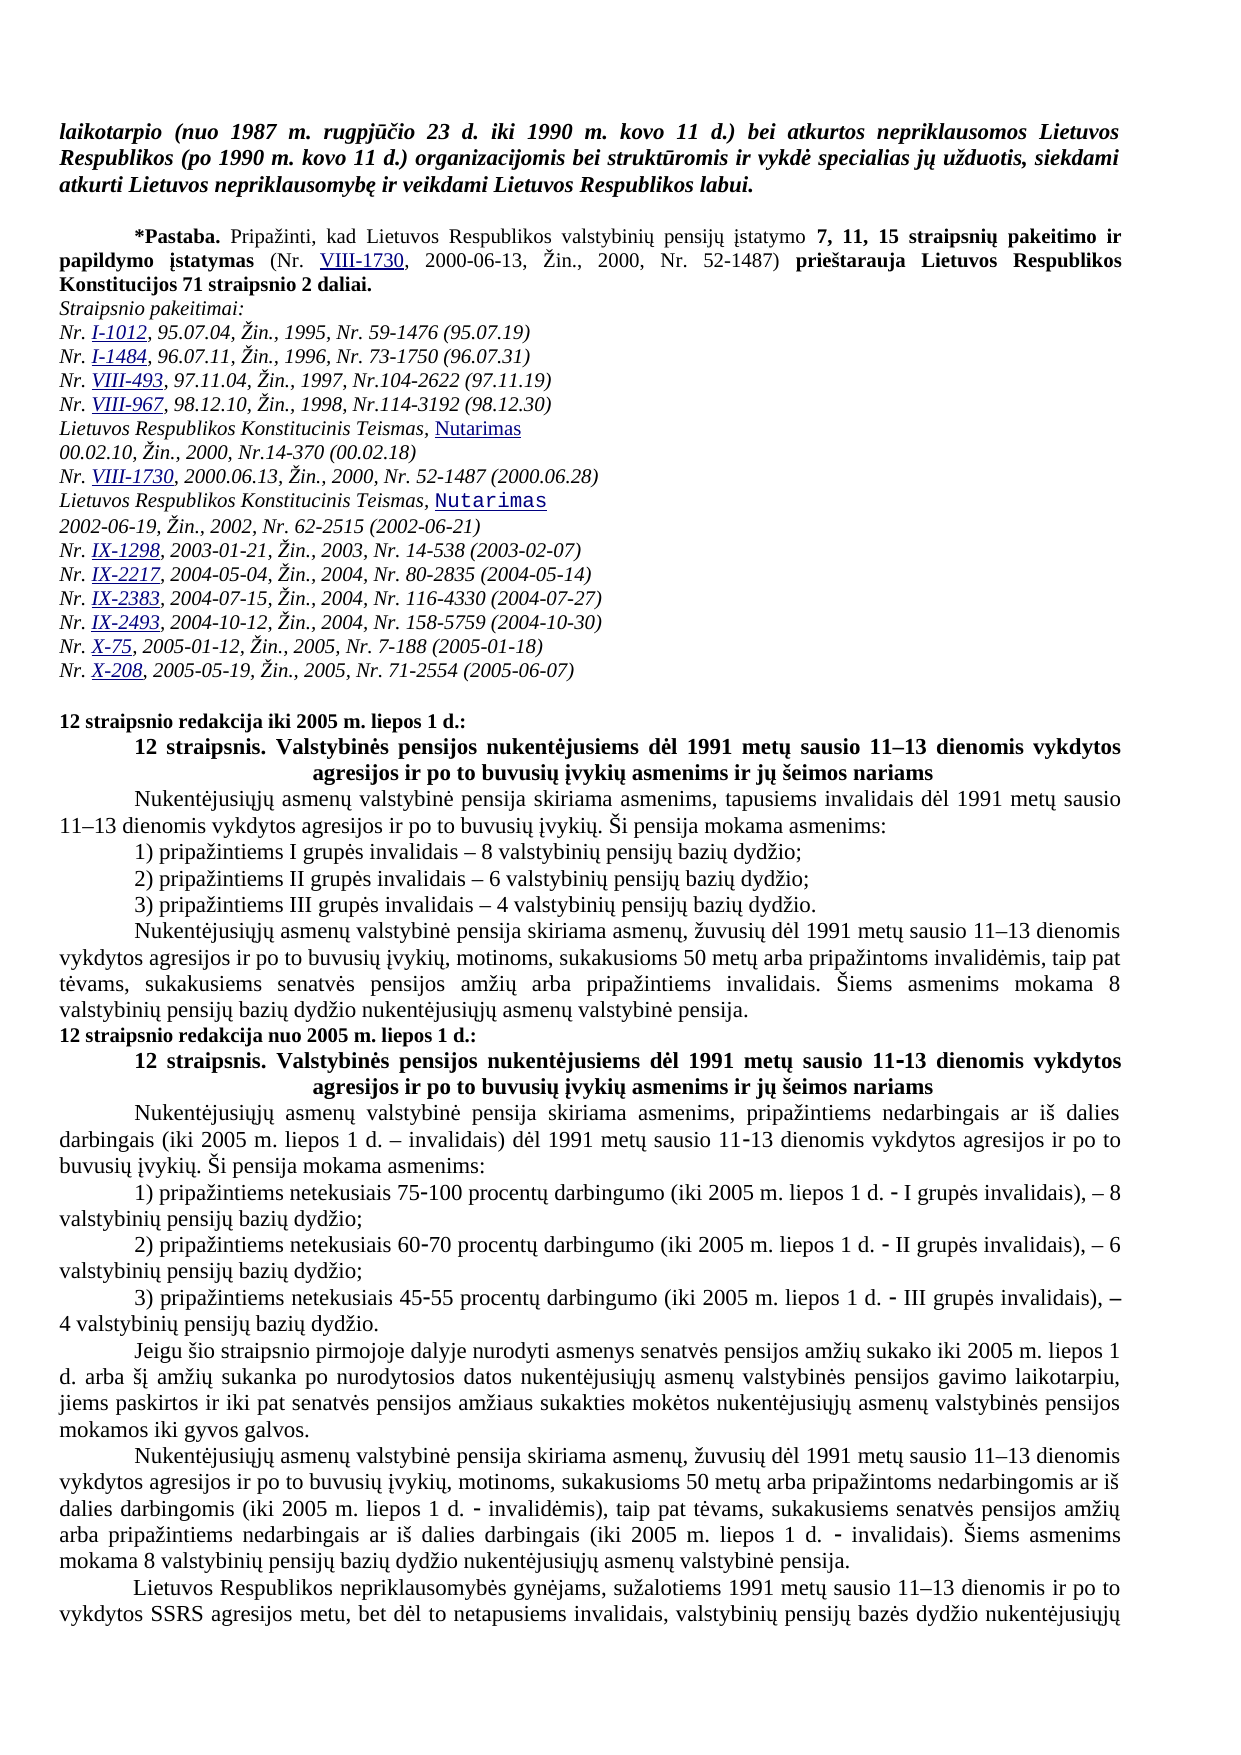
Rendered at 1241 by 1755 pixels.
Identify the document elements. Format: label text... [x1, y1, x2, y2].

text 3) pripažintiems netekusiais 4555 procentų darbingumo (iki 2005 m. liepos 1 d.  III grupės invalidais), – 4 valstybinių pensijų bazių dydžio. [59, 1284, 1121, 1337]
text Nr. X-75, 2005-01-12, Žin., 2005, Nr. 7-188 (2005-01-18) [59, 634, 1122, 658]
text Nr. I-1484, 96.07.11, Žin., 1996, Nr. 73-1750 (96.07.31) [59, 344, 1122, 368]
text Nr. VIII-967, 98.12.10, Žin., 1998, Nr.114-3192 (98.12.30) [59, 392, 1122, 416]
text Jeigu šio straipsnio pirmojoje dalyje nurodyti asmenys senatvės pensijos amžių sukako iki 2005 m. liepos 1 d. arba šį amžių sukanka po nurodytosios datos nukentėjusiųjų asmenų valstybinės pensijos gavimo laikotarpiu, jiems paskirtos ir iki pat senatvės pensijos amžiaus sukakties mokėtos nukentėjusiųjų asmenų valstybinės pensijos mokamos iki gyvos galvos. [59, 1337, 1121, 1442]
text Nukentėjusiųjų asmenų valstybinė pensija skiriama asmenų, žuvusių dėl 1991 metų sausio 11–13 dienomis vykdytos agresijos ir po to buvusių įvykių, motinoms, sukakusioms 50 metų arba pripažintoms nedarbingomis ar iš dalies darbingomis (iki 2005 m. liepos 1 d.  invalidėmis), taip pat tėvams, sukakusiems senatvės pensijos amžių arba pripažintiems nedarbingais ar iš dalies darbingais (iki 2005 m. liepos 1 d.  invalidais). Šiems asmenims mokama 8 valstybinių pensijų bazių dydžio nukentėjusiųjų asmenų valstybinė pensija. [59, 1442, 1121, 1574]
text 12 straipsnis. Valstybinės pensijos nukentėjusiems dėl 1991 metų sausio 1113 dienomis vykdytos agresijos ir po to buvusių įvykių asmenims ir jų šeimos nariams [134, 1047, 1121, 1099]
text Nr. VIII-493, 97.11.04, Žin., 1997, Nr.104-2622 (97.11.19) [59, 368, 1122, 392]
text *Pastaba. Pripažinti, kad Lietuvos Respublikos valstybinių pensijų įstatymo 7, 11, 15 straipsnių pakeitimo ir papildymo įstatymas (Nr. VIII-1730, 2000-06-13, Žin., 2000, Nr. 52-1487) prieštarauja Lietuvos Respublikos Konstitucijos 71 straipsnio 2 daliai. [59, 223, 1122, 296]
text 00.02.10, Žin., 2000, Nr.14-370 (00.02.18) [59, 440, 1122, 464]
text Lietuvos Respublikos Konstitucinis Teismas, Nutarimas [59, 416, 1122, 440]
text Nr. I-1012, 95.07.04, Žin., 1995, Nr. 59-1476 (95.07.19) [59, 320, 1122, 344]
text Lietuvos Respublikos Konstitucinis Teismas, Nutarimas [59, 488, 1122, 514]
text Nr. IX-2493, 2004-10-12, Žin., 2004, Nr. 158-5759 (2004-10-30) [59, 610, 1122, 634]
text Straipsnio pakeitimai: [59, 296, 1122, 320]
text 12 straipsnio redakcija iki 2005 m. liepos 1 d.: [59, 709, 1122, 733]
text 1) pripažintiems netekusiais 75100 procentų darbingumo (iki 2005 m. liepos 1 d.  I grupės invalidais), – 8 valstybinių pensijų bazių dydžio; [59, 1178, 1121, 1231]
text 2) pripažintiems II grupės invalidais – 6 valstybinių pensijų bazių dydžio; [59, 864, 1122, 891]
text Nr. IX-1298, 2003-01-21, Žin., 2003, Nr. 14-538 (2003-02-07) [59, 538, 1122, 562]
text Lietuvos Respublikos nepriklausomybės gynėjams, sužalotiems 1991 metų sausio 11–13 dienomis ir po to vykdytos SSRS agresijos metu, bet dėl to netapusiems invalidais, valstybinių pensijų bazės dydžio nukentėjusiųjų [59, 1574, 1122, 1627]
text Nr. VIII-1730, 2000.06.13, Žin., 2000, Nr. 52-1487 (2000.06.28) [59, 464, 1122, 488]
text Nr. IX-2217, 2004-05-04, Žin., 2004, Nr. 80-2835 (2004-05-14) [59, 562, 1122, 586]
text Nukentėjusiųjų asmenų valstybinė pensija skiriama asmenims, pripažintiems nedarbingais ar iš dalies darbingais (iki 2005 m. liepos 1 d. – invalidais) dėl 1991 metų sausio 1113 dienomis vykdytos agresijos ir po to buvusių įvykių. Ši pensija mokama asmenims: [59, 1099, 1121, 1178]
text Nukentėjusiųjų asmenų valstybinė pensija skiriama asmenų, žuvusių dėl 1991 metų sausio 11–13 dienomis vykdytos agresijos ir po to buvusių įvykių, motinoms, sukakusioms 50 metų arba pripažintoms invalidėmis, taip pat tėvams, sukakusiems senatvės pensijos amžių arba pripažintiems invalidais. Šiems asmenims mokama 8 valstybinių pensijų bazių dydžio nukentėjusiųjų asmenų valstybinė pensija. [59, 917, 1122, 1023]
text 2) pripažintiems netekusiais 6070 procentų darbingumo (iki 2005 m. liepos 1 d.  II grupės invalidais), – 6 valstybinių pensijų bazių dydžio; [59, 1231, 1121, 1284]
text 12 straipsnis. Valstybinės pensijos nukentėjusiems dėl 1991 metų sausio 11–13 dienomis vykdytos agresijos ir po to buvusių įvykių asmenims ir jų šeimos nariams [134, 733, 1122, 786]
text 1) pripažintiems I grupės invalidais – 8 valstybinių pensijų bazių dydžio; [59, 838, 1122, 864]
text Nr. IX-2383, 2004-07-15, Žin., 2004, Nr. 116-4330 (2004-07-27) [59, 586, 1122, 610]
text Nukentėjusiųjų asmenų valstybinė pensija skiriama asmenims, tapusiems invalidais dėl 1991 metų sausio 11–13 dienomis vykdytos agresijos ir po to buvusių įvykių. Ši pensija mokama asmenims: [59, 786, 1122, 838]
text 2002-06-19, Žin., 2002, Nr. 62-2515 (2002-06-21) [59, 514, 1122, 538]
text laikotarpio (nuo 1987 m. rugpjūčio 23 d. iki 1990 m. kovo 11 d.) bei atkurtos nepriklausomos Lietuvos Respublikos (po 1990 m. kovo 11 d.) organizacijomis bei struktūromis ir vykdė specialias jų užduotis, siekdami atkurti Lietuvos nepriklausomybę ir veikdami Lietuvos Respublikos labui. [59, 118, 1122, 197]
text 3) pripažintiems III grupės invalidais – 4 valstybinių pensijų bazių dydžio. [59, 891, 1122, 917]
text 12 straipsnio redakcija nuo 2005 m. liepos 1 d.: [59, 1023, 1122, 1047]
text Nr. X-208, 2005-05-19, Žin., 2005, Nr. 71-2554 (2005-06-07) [59, 658, 1122, 682]
